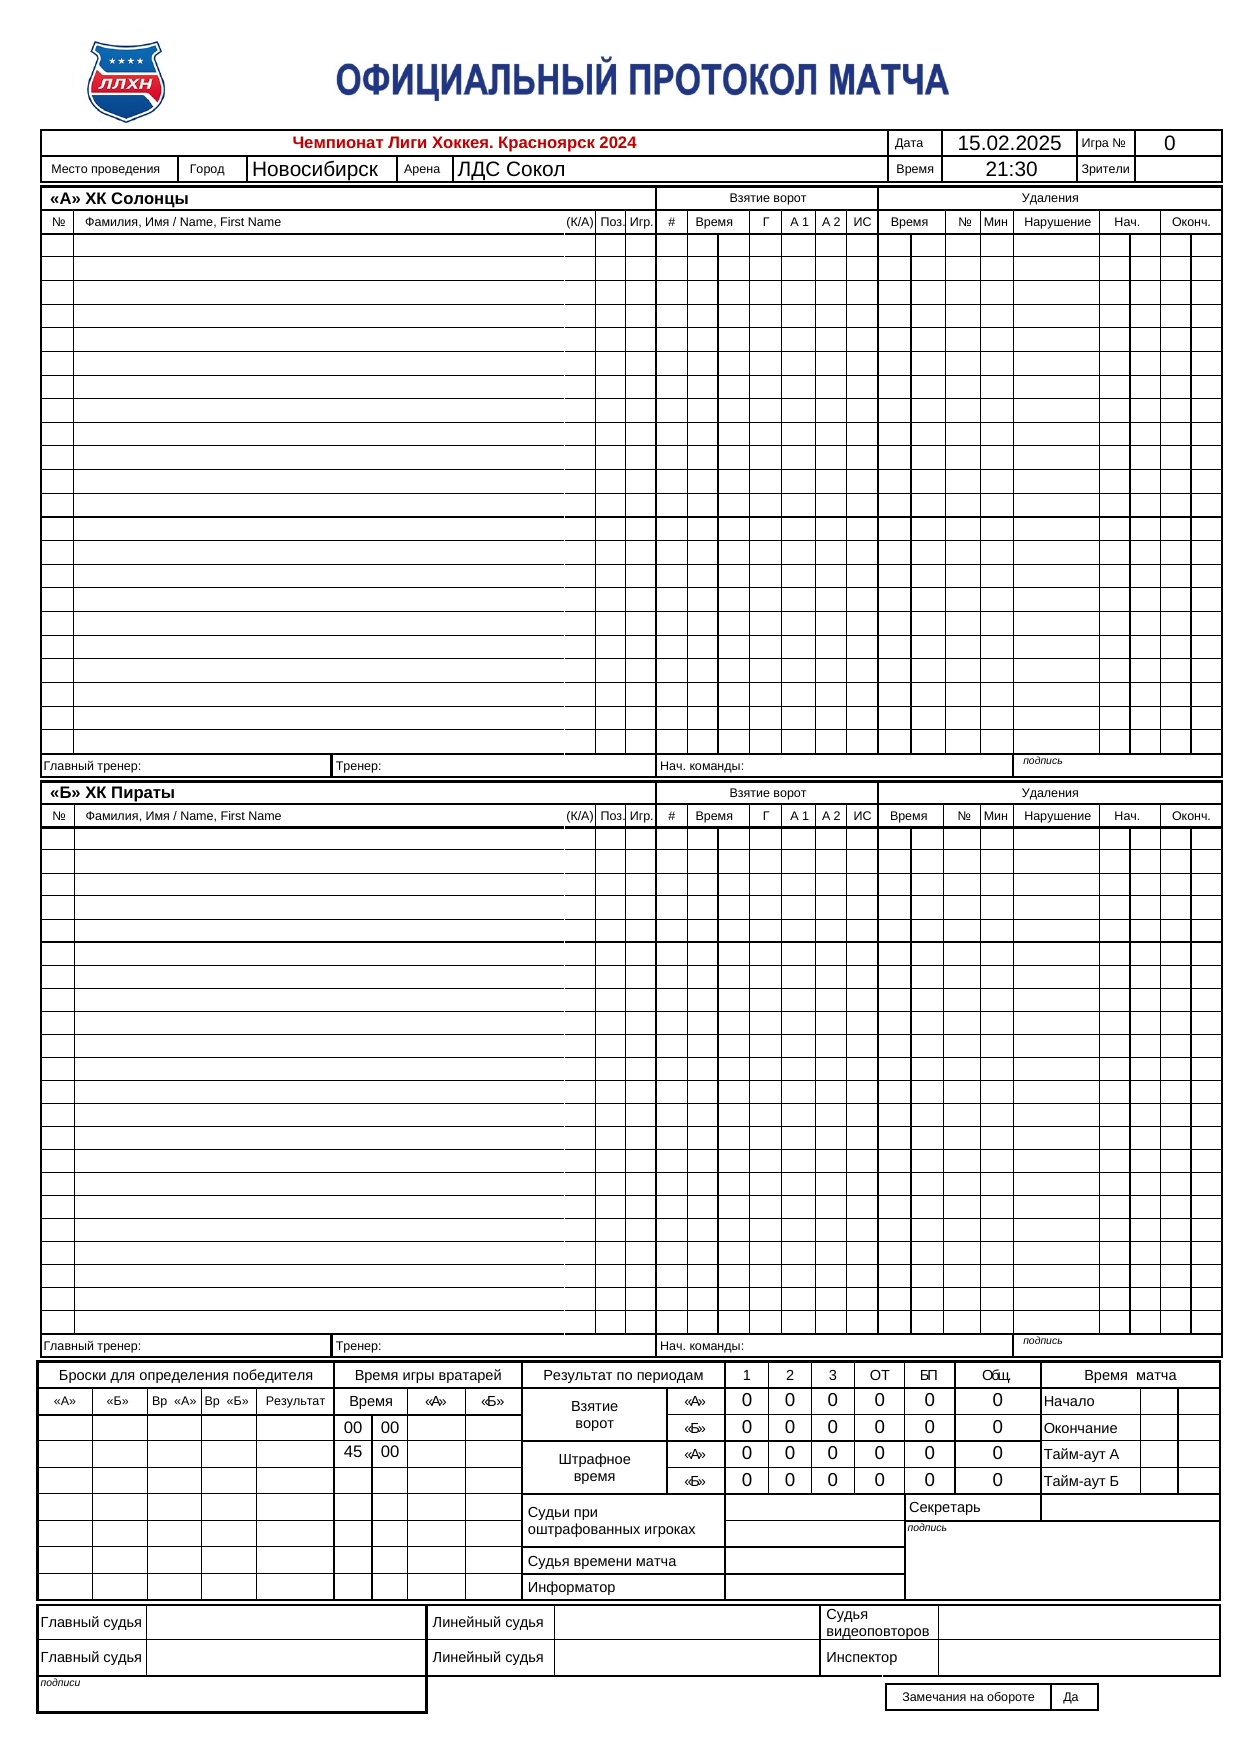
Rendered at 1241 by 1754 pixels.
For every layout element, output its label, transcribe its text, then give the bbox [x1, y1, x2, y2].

table_cell [981, 281, 1013, 303]
table_cell [1161, 1219, 1190, 1241]
table_cell [1161, 1127, 1190, 1149]
table_cell [42, 518, 73, 540]
table_cell [1014, 612, 1099, 634]
table_cell [847, 305, 877, 327]
table_cell [1161, 541, 1190, 564]
table_cell [946, 588, 980, 611]
table_cell [719, 1288, 749, 1310]
table_cell [1100, 850, 1129, 872]
table_cell [1192, 683, 1221, 706]
table_cell [1141, 1415, 1177, 1440]
table_cell [1131, 1150, 1160, 1172]
table_cell [1014, 235, 1099, 256]
table_cell [202, 1494, 256, 1520]
table_cell [657, 518, 687, 540]
table_cell [946, 730, 980, 753]
table_cell [42, 235, 73, 256]
table_cell [782, 1035, 815, 1057]
table_cell [981, 874, 1013, 895]
table_cell [879, 281, 910, 303]
table_cell [202, 1441, 256, 1467]
table_cell [1014, 328, 1099, 351]
table_cell [1131, 328, 1160, 351]
table_cell [981, 1150, 1013, 1172]
table_cell [1014, 1081, 1099, 1103]
table_cell [879, 235, 910, 256]
table_cell [74, 257, 564, 280]
table_cell [42, 896, 74, 918]
table_cell [1131, 281, 1160, 303]
table_cell [912, 1035, 943, 1057]
table_cell [750, 1058, 781, 1079]
table_cell [657, 565, 687, 587]
table_cell [816, 989, 846, 1011]
table_cell [1161, 1173, 1190, 1195]
table_cell [847, 518, 877, 540]
table_cell [42, 1311, 74, 1333]
table_cell [335, 1468, 371, 1493]
table_cell [879, 1035, 910, 1057]
table_cell [565, 446, 595, 469]
table_cell [1192, 281, 1221, 303]
table_cell [335, 1547, 371, 1573]
table_cell [782, 1311, 815, 1333]
table_cell [816, 920, 846, 941]
table_cell [719, 1081, 749, 1103]
table_cell [148, 1494, 201, 1520]
table_cell [626, 423, 655, 445]
table_cell [879, 943, 910, 964]
table_cell [1014, 518, 1099, 540]
table_cell [1100, 257, 1129, 280]
table_cell [1100, 1242, 1129, 1264]
table_cell [847, 1035, 877, 1057]
table_cell [74, 235, 564, 256]
table_cell [74, 281, 564, 303]
table_cell [912, 896, 943, 918]
table_cell [42, 1219, 74, 1241]
table_cell 0 [905, 1442, 954, 1467]
table_header 1 [726, 1363, 768, 1387]
table_cell [1100, 1311, 1129, 1333]
table_cell Время [335, 1389, 407, 1413]
table_cell [1131, 518, 1160, 540]
table_cell [1131, 659, 1160, 682]
table_cell [879, 636, 910, 658]
table_cell [1161, 305, 1190, 327]
table_cell [1014, 1288, 1099, 1310]
table_cell 0 [855, 1442, 904, 1467]
table_cell [1014, 943, 1099, 964]
table_cell [879, 659, 910, 682]
table_cell [1179, 1389, 1219, 1413]
table_cell [1131, 850, 1160, 872]
table_cell [912, 850, 943, 872]
table_cell [257, 1574, 333, 1599]
table_cell [946, 659, 980, 682]
table_cell Нарушение [1014, 805, 1099, 826]
table_cell [879, 352, 910, 374]
table_cell [1100, 612, 1129, 634]
table_cell [726, 1521, 904, 1546]
table_cell [981, 683, 1013, 706]
table_cell 21:30 [943, 157, 1076, 181]
table_header Замечания на обороте [887, 1685, 1050, 1709]
table_cell [1131, 376, 1160, 398]
table_cell [719, 1219, 749, 1241]
table_cell [750, 1288, 781, 1310]
table_cell [883, 1677, 1220, 1681]
table_cell [466, 1547, 521, 1573]
table_cell Мин [981, 211, 1013, 233]
table_cell [596, 1127, 625, 1149]
table_cell [912, 399, 945, 422]
table_cell ИС [847, 805, 877, 826]
table_cell [847, 1104, 877, 1126]
table_cell [1100, 565, 1129, 587]
table_cell [719, 470, 749, 493]
table_cell [42, 850, 74, 872]
table_cell [750, 659, 781, 682]
table_cell [1192, 328, 1221, 351]
table_cell [565, 1035, 595, 1057]
table_cell ЛДС Сокол [454, 157, 887, 181]
table_cell [202, 1416, 256, 1440]
table_cell [847, 829, 877, 849]
table_cell [981, 1173, 1013, 1195]
table_cell [946, 612, 980, 634]
table_cell Фамилия, Имя / Name, First Name [75, 805, 565, 826]
table_cell [596, 612, 625, 634]
table_cell [912, 1127, 943, 1149]
table_cell [981, 829, 1013, 849]
table_cell [1161, 352, 1190, 374]
table_cell [596, 588, 625, 611]
table_cell [1014, 1058, 1099, 1079]
table_cell [1131, 989, 1160, 1011]
table_cell [879, 1058, 910, 1079]
table_cell [879, 588, 910, 611]
table_cell [657, 659, 687, 682]
table_cell [1131, 1127, 1160, 1149]
table_cell [657, 376, 687, 398]
table_cell [944, 1127, 980, 1149]
table_cell [1131, 1035, 1160, 1057]
table_cell [750, 850, 781, 872]
table_cell [1161, 1104, 1190, 1126]
table_cell [565, 565, 595, 587]
table_cell [782, 235, 815, 256]
table_cell [596, 399, 625, 422]
table_cell [946, 328, 980, 351]
table_cell [688, 1196, 717, 1218]
table_cell [847, 1311, 877, 1333]
table_cell [750, 874, 781, 895]
table_cell [912, 989, 943, 1011]
table_cell [879, 305, 910, 327]
table_cell [39, 1547, 92, 1573]
table_cell [42, 494, 73, 516]
table_cell [816, 636, 846, 658]
table_cell [879, 1104, 910, 1126]
table_cell [1014, 541, 1099, 564]
table_cell [75, 1196, 564, 1218]
table_cell [42, 966, 74, 987]
table_cell [74, 588, 564, 611]
table_cell [596, 1311, 625, 1333]
table_cell [1161, 588, 1190, 611]
table_cell [565, 352, 595, 374]
table_cell Штрафное время [523, 1442, 666, 1493]
table_cell [750, 565, 781, 587]
table_cell 00 [373, 1416, 407, 1440]
table_cell [1131, 399, 1160, 422]
table_cell [565, 1173, 595, 1195]
table_cell [565, 399, 595, 422]
table_cell [565, 1150, 595, 1172]
table_cell [74, 494, 564, 516]
table_cell [719, 423, 749, 445]
table_cell [1100, 659, 1129, 682]
table_cell [42, 376, 73, 398]
table_cell [1161, 518, 1190, 540]
table_cell Нач. [1100, 211, 1160, 233]
table_cell [688, 1104, 717, 1126]
table_cell [750, 943, 781, 964]
table_cell [596, 1242, 625, 1264]
table_cell [816, 1035, 846, 1057]
table_cell [1192, 1288, 1221, 1310]
table_cell [626, 257, 655, 280]
table_cell [912, 920, 943, 941]
table_cell [1161, 1265, 1190, 1287]
table_cell [688, 683, 717, 706]
table_cell [981, 328, 1013, 351]
table_cell [816, 470, 846, 493]
table_cell [750, 612, 781, 634]
table_cell [912, 376, 945, 398]
table_cell [1161, 257, 1190, 280]
table_cell [816, 874, 846, 895]
table_cell 0 [956, 1389, 1040, 1413]
table_cell [1161, 1311, 1190, 1333]
table_cell [879, 1265, 910, 1287]
table_cell [912, 659, 945, 682]
table_cell Окончание [1042, 1415, 1140, 1440]
table_cell [565, 1012, 595, 1033]
table_cell [782, 874, 815, 895]
table_cell [565, 1058, 595, 1079]
table_cell [750, 328, 781, 351]
table_cell [944, 1242, 980, 1264]
table_cell [816, 518, 846, 540]
table_cell № [946, 211, 980, 233]
table_cell [596, 1219, 625, 1241]
table_cell [719, 920, 749, 941]
table_cell Главный судья [39, 1606, 146, 1639]
table_cell [816, 1242, 846, 1264]
table_cell [912, 470, 945, 493]
table_cell [750, 281, 781, 303]
table_cell [981, 920, 1013, 941]
table_cell [42, 659, 73, 682]
table_cell [42, 352, 73, 374]
table_cell [42, 920, 74, 941]
table_cell [847, 446, 877, 469]
table_cell [657, 1173, 687, 1195]
table_cell [42, 943, 74, 964]
table_cell [626, 874, 655, 895]
table_cell [879, 874, 910, 895]
table_cell [847, 850, 877, 872]
table_cell [596, 446, 625, 469]
table_cell [93, 1416, 147, 1440]
table_cell [596, 235, 625, 256]
table_cell [1192, 588, 1221, 611]
table_cell [596, 1012, 625, 1033]
table_cell [565, 989, 595, 1011]
table_cell [944, 1150, 980, 1172]
table_cell [981, 730, 1013, 753]
table_cell [75, 1012, 564, 1033]
table_cell [1100, 636, 1129, 658]
table_cell [1100, 352, 1129, 374]
table_cell [912, 1242, 943, 1264]
table_cell [912, 1012, 943, 1033]
table_cell [719, 874, 749, 895]
table_cell Вр «А» [148, 1389, 201, 1413]
table_cell [879, 541, 910, 564]
table_cell [565, 1242, 595, 1264]
table_cell [148, 1468, 201, 1493]
table_cell [42, 874, 74, 895]
table_cell [688, 423, 717, 445]
table_cell Зрители [1078, 157, 1134, 181]
table_cell [946, 470, 980, 493]
table_cell [981, 257, 1013, 280]
table_cell [946, 494, 980, 516]
table_cell [1161, 943, 1190, 964]
table_cell [688, 257, 717, 280]
table_cell [688, 1288, 717, 1310]
table_cell [596, 257, 625, 280]
table_cell [782, 1127, 815, 1149]
table_cell [565, 829, 595, 849]
table_cell [1161, 494, 1190, 516]
table_cell [1131, 1242, 1160, 1264]
table_cell [1100, 494, 1129, 516]
table_cell подпись [906, 1522, 1219, 1599]
table_cell [1192, 423, 1221, 445]
table_cell [782, 588, 815, 611]
table_cell [148, 1521, 201, 1546]
table_cell [657, 470, 687, 493]
table_cell [816, 376, 846, 398]
table_cell [596, 874, 625, 895]
table_cell [75, 1104, 564, 1126]
table_cell [847, 328, 877, 351]
table_cell [847, 707, 877, 729]
table_cell [688, 399, 717, 422]
table_cell [1161, 1058, 1190, 1079]
table_cell [1161, 1035, 1190, 1057]
table_cell [726, 1495, 904, 1520]
table_cell [688, 659, 717, 682]
table_cell [466, 1521, 521, 1546]
table_cell [912, 1311, 943, 1333]
table_cell [596, 1196, 625, 1218]
table_cell [1100, 683, 1129, 706]
table_cell [719, 1311, 749, 1333]
table_cell [1100, 1265, 1129, 1287]
table_cell Тайм-аут А [1042, 1441, 1140, 1467]
table_cell [657, 1196, 687, 1218]
table_cell [750, 588, 781, 611]
table_cell Судья видеоповторов [821, 1606, 938, 1639]
table_cell [981, 518, 1013, 540]
table_cell [42, 1012, 74, 1033]
table_cell [688, 943, 717, 964]
table_cell [657, 588, 687, 611]
table_cell [42, 829, 74, 849]
table_cell [879, 565, 910, 587]
table_cell [42, 1288, 74, 1310]
table_cell [981, 1035, 1013, 1057]
table_header БП [905, 1363, 954, 1387]
table_cell [596, 1288, 625, 1310]
table_cell [879, 989, 910, 1011]
table_cell [565, 850, 595, 872]
table_cell [816, 1265, 846, 1287]
table_cell [74, 730, 564, 753]
table_cell [1014, 1035, 1099, 1057]
table_cell [1100, 470, 1129, 493]
table_cell [750, 966, 781, 987]
table_cell [1192, 874, 1221, 895]
table_cell Поз. [596, 211, 625, 233]
table_cell [42, 1173, 74, 1195]
table_cell 0 [956, 1468, 1040, 1493]
table_cell 0 [855, 1468, 904, 1493]
table_cell [1192, 966, 1221, 987]
table_cell [847, 1219, 877, 1241]
table_cell [847, 1196, 877, 1218]
table_cell [946, 305, 980, 327]
table_cell [626, 305, 655, 327]
table_cell [74, 446, 564, 469]
table_cell [946, 518, 980, 540]
table_cell [75, 1127, 564, 1149]
table_cell [657, 1150, 687, 1172]
table_cell [1161, 612, 1190, 634]
table_cell [912, 1265, 943, 1287]
table_cell Новосибирск [248, 157, 396, 181]
table_cell 0 [812, 1389, 854, 1413]
table_cell [912, 494, 945, 516]
table_cell [657, 1058, 687, 1079]
table_cell [944, 1265, 980, 1287]
table_cell [565, 1311, 595, 1333]
table_cell [750, 423, 781, 445]
table_cell [688, 328, 717, 351]
table_cell [688, 352, 717, 374]
table_cell [1192, 920, 1221, 941]
table_cell [981, 659, 1013, 682]
table_cell [1192, 943, 1221, 964]
table_cell [944, 850, 980, 872]
table_cell [202, 1521, 256, 1546]
table_cell [1131, 305, 1160, 327]
table_cell 0 [956, 1415, 1040, 1440]
table_cell [565, 470, 595, 493]
table_cell [981, 399, 1013, 422]
table_cell [688, 470, 717, 493]
table_cell [782, 1012, 815, 1033]
table_cell [1100, 989, 1129, 1011]
table_cell [939, 1640, 1219, 1675]
table_cell [1161, 399, 1190, 422]
table_cell [879, 446, 910, 469]
table_cell [626, 1150, 655, 1172]
table_cell [565, 1219, 595, 1241]
table_cell [719, 1265, 749, 1287]
table_cell [1161, 423, 1190, 445]
table_cell [1014, 423, 1099, 445]
table_cell [42, 1196, 74, 1218]
table_cell [93, 1521, 147, 1546]
table_cell [565, 730, 595, 753]
table_cell [1014, 989, 1099, 1011]
table_cell [816, 1012, 846, 1033]
table_cell [981, 446, 1013, 469]
table_cell [74, 423, 564, 445]
table_cell [1131, 1288, 1160, 1310]
table_cell [750, 352, 781, 374]
table_cell [946, 565, 980, 587]
table_cell [1161, 565, 1190, 587]
table_cell [1100, 1150, 1129, 1172]
table_cell [596, 730, 625, 753]
table_cell [847, 1242, 877, 1264]
table_cell [750, 257, 781, 280]
table_cell [657, 683, 687, 706]
table_cell [1192, 565, 1221, 587]
table_cell [596, 281, 625, 303]
table_cell [981, 305, 1013, 327]
table_cell [1100, 518, 1129, 540]
table_cell [1100, 1012, 1129, 1033]
table_cell [596, 1150, 625, 1172]
table_cell [75, 943, 564, 964]
table_cell [816, 850, 846, 872]
table_cell [816, 565, 846, 587]
table_cell [565, 1265, 595, 1287]
table_cell [719, 966, 749, 987]
table_cell 00 [373, 1441, 407, 1467]
table_header Результат по периодам [523, 1363, 724, 1387]
table_cell 0 [726, 1415, 768, 1440]
table_cell [719, 1150, 749, 1172]
table_cell ИС [847, 211, 877, 233]
table_cell [657, 494, 687, 516]
table_cell [565, 707, 595, 729]
table_cell [879, 1012, 910, 1033]
table_cell [946, 446, 980, 469]
table_cell [74, 565, 564, 587]
table_cell [688, 730, 717, 753]
table_cell [93, 1494, 147, 1520]
table_cell (К/А) [565, 805, 595, 826]
table_cell [688, 588, 717, 611]
table_cell [847, 612, 877, 634]
table_cell [912, 328, 945, 351]
table_cell [626, 399, 655, 422]
table_cell [335, 1574, 371, 1599]
table_cell [981, 850, 1013, 872]
table_cell [42, 1127, 74, 1149]
table_cell [1131, 1196, 1160, 1218]
table_cell [1014, 352, 1099, 374]
table_cell [1014, 281, 1099, 303]
table_cell [565, 920, 595, 941]
table_cell [657, 896, 687, 918]
table_cell Линейный судья [428, 1606, 554, 1639]
table_cell [1131, 707, 1160, 729]
table_cell [879, 730, 910, 753]
table_cell [816, 423, 846, 445]
table_cell Судья времени матча [523, 1548, 724, 1573]
table_cell [657, 328, 687, 351]
table_cell [688, 518, 717, 540]
table_cell [750, 683, 781, 706]
table_cell [688, 1012, 717, 1033]
table_cell [596, 707, 625, 729]
table_cell [74, 541, 564, 564]
table_cell [1131, 920, 1160, 941]
table_cell [946, 257, 980, 280]
table_cell [1014, 896, 1099, 918]
table_cell Нач. команды: [657, 755, 1012, 776]
table_header 3 [812, 1363, 854, 1387]
table_cell [1161, 281, 1190, 303]
table_cell [688, 612, 717, 634]
table_cell [42, 1150, 74, 1172]
table_cell [750, 1311, 781, 1333]
table_cell [782, 829, 815, 849]
table_cell «А» [668, 1389, 724, 1413]
table_cell [657, 874, 687, 895]
table_cell [879, 494, 910, 516]
table_cell Результат [257, 1389, 333, 1413]
table_cell [944, 1058, 980, 1079]
table_cell [981, 470, 1013, 493]
table_cell [596, 328, 625, 351]
table_cell [1100, 730, 1129, 753]
table_cell [93, 1547, 147, 1573]
table_cell [1161, 235, 1190, 256]
table_cell [688, 1173, 717, 1195]
table_cell [1100, 235, 1129, 256]
table_cell [719, 541, 749, 564]
table_cell [596, 376, 625, 398]
table_cell [719, 588, 749, 611]
table_cell [879, 423, 910, 445]
table_cell «Б» [668, 1468, 724, 1493]
table_cell [74, 470, 564, 493]
table_cell [42, 683, 73, 706]
table_cell [1192, 1012, 1221, 1033]
table_cell [1099, 1682, 1220, 1711]
table_cell [555, 1640, 819, 1675]
table_cell [1179, 1415, 1219, 1440]
table_cell [42, 541, 73, 564]
table_cell Инспектор [821, 1640, 938, 1675]
table_cell [912, 1058, 943, 1079]
table_cell [750, 730, 781, 753]
table_cell [596, 1104, 625, 1126]
table_cell [816, 612, 846, 634]
table_cell [816, 1081, 846, 1103]
table_cell [750, 1173, 781, 1195]
table_cell [981, 1219, 1013, 1241]
table_cell [42, 636, 73, 658]
table_cell [626, 636, 655, 658]
table_cell [555, 1606, 819, 1639]
table_cell [1014, 1311, 1099, 1333]
table_cell [1161, 874, 1190, 895]
table_cell [1014, 1173, 1099, 1195]
table_cell [847, 636, 877, 658]
table_cell [981, 636, 1013, 658]
table_cell [912, 1104, 943, 1126]
table_cell [373, 1521, 407, 1546]
table_cell [408, 1494, 465, 1520]
table_cell [1131, 541, 1160, 564]
table_cell [657, 730, 687, 753]
table_cell Фамилия, Имя / Name, First Name [74, 211, 565, 233]
table_cell [816, 1104, 846, 1126]
table_cell [1131, 612, 1160, 634]
table_cell [1161, 920, 1190, 941]
table_cell [657, 1127, 687, 1149]
table_cell [912, 874, 943, 895]
table_cell [1131, 565, 1160, 587]
table_cell Игр. [626, 211, 655, 233]
table_cell [688, 1035, 717, 1057]
table_cell [816, 1196, 846, 1218]
table_cell [879, 612, 910, 634]
table_cell [565, 659, 595, 682]
table_cell [719, 989, 749, 1011]
table_cell 0 [905, 1415, 954, 1440]
table_cell [657, 281, 687, 303]
table_cell [42, 612, 73, 634]
table_cell [42, 565, 73, 587]
table_cell [750, 707, 781, 729]
table_cell «А» [408, 1389, 465, 1413]
table_cell «Б » [466, 1389, 521, 1413]
table_cell [719, 943, 749, 964]
table_cell [1192, 1242, 1221, 1264]
table_cell [466, 1574, 521, 1599]
table_cell [257, 1416, 333, 1440]
table_cell [147, 1606, 425, 1639]
table_cell [74, 305, 564, 327]
table_cell [847, 874, 877, 895]
table_cell [816, 235, 846, 256]
table_cell [657, 305, 687, 327]
table_cell [202, 1574, 256, 1599]
table_cell [847, 235, 877, 256]
table_cell [74, 399, 564, 422]
table_cell [1131, 896, 1160, 918]
table_cell [688, 989, 717, 1011]
table_cell [657, 257, 687, 280]
table_cell [1161, 707, 1190, 729]
table_cell [626, 1196, 655, 1218]
table_cell [981, 1196, 1013, 1218]
table_cell [626, 518, 655, 540]
table_cell [626, 1219, 655, 1241]
table_cell [596, 636, 625, 658]
table_cell [816, 494, 846, 516]
table_cell [626, 1288, 655, 1310]
table_cell [1161, 1196, 1190, 1218]
table_cell [816, 446, 846, 469]
table_cell [946, 281, 980, 303]
table_cell [719, 1058, 749, 1079]
table_cell [1014, 1242, 1099, 1264]
table_cell [782, 896, 815, 918]
table_header Броски для определения победителя [39, 1363, 333, 1387]
table_cell [816, 1288, 846, 1310]
table_cell [1100, 541, 1129, 564]
table_cell [912, 636, 945, 658]
table_cell [847, 1012, 877, 1033]
table_cell подписи [39, 1677, 425, 1711]
table_cell [1192, 1173, 1221, 1195]
table_cell [626, 707, 655, 729]
table_cell [912, 541, 945, 564]
table_cell [912, 352, 945, 374]
table_cell [750, 636, 781, 658]
table_cell [1192, 1035, 1221, 1057]
table_cell [847, 257, 877, 280]
table_cell [657, 1081, 687, 1103]
table_cell [782, 257, 815, 280]
table_cell [879, 1311, 910, 1333]
table_cell 0 [769, 1415, 811, 1440]
table_cell [688, 1242, 717, 1264]
table_cell [75, 920, 564, 941]
table_cell [782, 636, 815, 658]
table_cell [42, 588, 73, 611]
table_cell [626, 588, 655, 611]
table_cell [39, 1494, 92, 1520]
table_cell [750, 494, 781, 516]
table_cell [39, 1441, 92, 1467]
table_cell [202, 1547, 256, 1573]
table_cell [782, 850, 815, 872]
table_cell [912, 1196, 943, 1218]
table_cell [750, 1104, 781, 1126]
table_cell [912, 305, 945, 327]
table_cell [1161, 1242, 1190, 1264]
table_cell [657, 1311, 687, 1333]
table_cell [719, 376, 749, 398]
table_cell [42, 1242, 74, 1264]
table_cell [75, 1265, 564, 1287]
table_cell [1192, 1104, 1221, 1126]
table_cell [1131, 235, 1160, 256]
table_cell [1161, 376, 1190, 398]
table_cell [912, 1288, 943, 1310]
table_cell Город [179, 157, 246, 181]
table_cell [408, 1441, 465, 1467]
table_cell [782, 446, 815, 469]
table_cell [847, 352, 877, 374]
table_cell [879, 707, 910, 729]
table_cell [1131, 1081, 1160, 1103]
table_cell 0 [905, 1389, 954, 1413]
table_cell Тайм-аут Б [1042, 1468, 1140, 1493]
table_cell [981, 352, 1013, 374]
table_cell Тренер: [333, 1335, 655, 1356]
table_cell Главный тренер: [42, 755, 330, 776]
table_cell [657, 352, 687, 374]
table_cell [782, 423, 815, 445]
table_cell [147, 1640, 425, 1675]
table_cell [719, 612, 749, 634]
table_cell [782, 1081, 815, 1103]
table_cell [946, 376, 980, 398]
table_cell Информатор [523, 1575, 724, 1599]
table_header Игра № [1078, 131, 1134, 155]
table_cell [1100, 1104, 1129, 1126]
table_cell [1192, 1196, 1221, 1218]
table_header 15.02.2025 [943, 131, 1076, 155]
table_cell [750, 1242, 781, 1264]
table_cell [1014, 1265, 1099, 1287]
table_header Взятие ворот [657, 783, 877, 803]
table_cell [879, 966, 910, 987]
table_cell [657, 1012, 687, 1033]
table_cell [1161, 896, 1190, 918]
table_cell [626, 376, 655, 398]
table_cell [981, 1081, 1013, 1103]
table_cell Нач. команды: [657, 1335, 1012, 1356]
table_cell [688, 850, 717, 872]
table_cell [912, 730, 945, 753]
table_cell [626, 989, 655, 1011]
table_cell [75, 1058, 564, 1079]
table_cell [1131, 1219, 1160, 1241]
table_cell [944, 943, 980, 964]
table_cell [782, 659, 815, 682]
table_cell [74, 612, 564, 634]
table_cell [657, 636, 687, 658]
table_cell [626, 328, 655, 351]
table_cell [565, 257, 595, 280]
table_cell [944, 1219, 980, 1241]
table_cell [688, 966, 717, 987]
table_cell [688, 1058, 717, 1079]
table_cell [75, 1242, 564, 1264]
table_cell Время [889, 157, 941, 181]
table_cell [688, 565, 717, 587]
table_cell [1192, 494, 1221, 516]
table_cell [944, 989, 980, 1011]
table_cell [1100, 281, 1129, 303]
table_cell [626, 352, 655, 374]
table_cell [726, 1575, 904, 1599]
table_cell [688, 1127, 717, 1149]
table_cell [408, 1416, 465, 1440]
table_cell [847, 1265, 877, 1287]
table_cell [750, 399, 781, 422]
table_cell # [657, 805, 687, 826]
table_cell [719, 707, 749, 729]
table_cell [782, 470, 815, 493]
table_cell 0 [905, 1468, 954, 1493]
table_cell [981, 1012, 1013, 1033]
table_cell [1131, 1311, 1160, 1333]
table_cell А 2 [816, 805, 846, 826]
table_cell [782, 612, 815, 634]
table_cell [782, 565, 815, 587]
table_cell [657, 446, 687, 469]
table_cell [944, 1288, 980, 1310]
table_cell Секретарь [906, 1495, 1040, 1520]
table_cell [981, 588, 1013, 611]
table_cell Поз. [596, 805, 625, 826]
table_cell [596, 1081, 625, 1103]
table_cell [1100, 399, 1129, 422]
table_cell [42, 1265, 74, 1287]
table_header Удаления [879, 783, 1221, 803]
table_cell [782, 730, 815, 753]
table_cell [75, 1219, 564, 1241]
table_cell [750, 305, 781, 327]
table_cell [1100, 920, 1129, 941]
table_cell [981, 612, 1013, 634]
table_cell [1131, 636, 1160, 658]
table_cell [1100, 1173, 1129, 1195]
table_cell [847, 1058, 877, 1079]
table_cell [565, 1196, 595, 1218]
table_cell [1100, 423, 1129, 445]
table_cell [1192, 376, 1221, 398]
table_cell [1161, 989, 1190, 1011]
table_cell [75, 896, 564, 918]
table_cell [782, 376, 815, 398]
table_cell [148, 1547, 201, 1573]
table_cell [596, 470, 625, 493]
table_cell [1192, 1150, 1221, 1172]
table_cell [879, 1288, 910, 1310]
table_cell [626, 943, 655, 964]
table_cell [75, 1311, 564, 1333]
table_cell [782, 281, 815, 303]
table_cell [719, 352, 749, 374]
table_cell [148, 1574, 201, 1599]
table_cell 0 [769, 1468, 811, 1493]
table_cell [626, 1104, 655, 1126]
table_cell [688, 1265, 717, 1287]
table_cell [1192, 1265, 1221, 1287]
table_cell [466, 1441, 521, 1467]
table_cell [373, 1468, 407, 1493]
table_cell Линейный судья [428, 1640, 554, 1675]
table_cell [42, 257, 73, 280]
table_cell [75, 1173, 564, 1195]
table_cell [42, 281, 73, 303]
table_cell [944, 1012, 980, 1033]
table_cell [719, 494, 749, 516]
table_cell [816, 281, 846, 303]
table_cell [1014, 730, 1099, 753]
table_cell [688, 235, 717, 256]
table_cell [944, 874, 980, 895]
table_cell [981, 1127, 1013, 1149]
table_cell [879, 1127, 910, 1149]
table_cell Тренер: [333, 755, 655, 776]
table_cell [596, 518, 625, 540]
table_cell [750, 376, 781, 398]
table_cell [1100, 305, 1129, 327]
table_cell [944, 1035, 980, 1057]
table_cell [981, 966, 1013, 987]
table_cell [596, 896, 625, 918]
table_cell [981, 1104, 1013, 1126]
table_cell [626, 1242, 655, 1264]
table_cell [912, 518, 945, 540]
table_cell [93, 1574, 147, 1599]
table_cell [1192, 352, 1221, 374]
table_cell [565, 376, 595, 398]
table_cell [1192, 636, 1221, 658]
table_cell [1100, 1058, 1129, 1079]
table_cell [847, 730, 877, 753]
table_cell [816, 305, 846, 327]
table_cell Начало [1042, 1389, 1140, 1413]
table_cell [1161, 1150, 1190, 1172]
table_cell [816, 1127, 846, 1149]
table_cell [626, 896, 655, 918]
table_cell [596, 829, 625, 849]
table_cell [782, 1150, 815, 1172]
table_cell [816, 683, 846, 706]
table_cell [847, 659, 877, 682]
table_cell [816, 1058, 846, 1079]
table_cell [42, 399, 73, 422]
table_cell [981, 943, 1013, 964]
table_cell [946, 423, 980, 445]
table_cell [1192, 305, 1221, 327]
table_cell [596, 565, 625, 587]
table_cell [657, 235, 687, 256]
table_cell [657, 1288, 687, 1310]
table_cell [1131, 1104, 1160, 1126]
table_cell [74, 352, 564, 374]
table_cell # [657, 211, 687, 233]
table_cell [657, 612, 687, 634]
table_cell [626, 1035, 655, 1057]
table_cell [816, 399, 846, 422]
table_cell [847, 588, 877, 611]
table_cell [981, 235, 1013, 256]
table_cell [428, 1677, 882, 1711]
table_cell [93, 1468, 147, 1493]
table_cell [688, 494, 717, 516]
table_cell [1161, 636, 1190, 658]
table_cell [74, 659, 564, 682]
table_cell [626, 494, 655, 516]
table_cell [565, 636, 595, 658]
table_cell [42, 1104, 74, 1126]
table_cell [719, 1127, 749, 1149]
table_cell [565, 943, 595, 964]
table_cell [1192, 1219, 1221, 1241]
table_header Чемпионат Лиги Хоккея. Красноярск 2024 [42, 131, 887, 155]
table_header Взятие ворот [657, 188, 877, 209]
table_cell [944, 966, 980, 987]
table_cell [202, 1468, 256, 1493]
table_cell [75, 966, 564, 987]
table_cell [657, 541, 687, 564]
table_cell [688, 281, 717, 303]
table_cell [596, 1058, 625, 1079]
table_cell [657, 920, 687, 941]
table_cell [626, 966, 655, 987]
table_cell [75, 1150, 564, 1172]
table_cell [74, 376, 564, 398]
table_cell А 1 [782, 805, 815, 826]
table_cell [42, 470, 73, 493]
table_cell [879, 1196, 910, 1218]
table_cell [879, 399, 910, 422]
table_cell [373, 1494, 407, 1520]
table_cell [565, 235, 595, 256]
table_cell 0 [726, 1389, 768, 1413]
table_cell Главный тренер: [42, 1335, 330, 1356]
table_cell [879, 850, 910, 872]
table_cell [912, 683, 945, 706]
table_cell [565, 1288, 595, 1310]
table_cell [42, 423, 73, 445]
table_cell 0 [855, 1389, 904, 1413]
table_cell [596, 1035, 625, 1057]
table_cell [879, 1219, 910, 1241]
table_cell подпись [1014, 1335, 1221, 1356]
table_cell [688, 446, 717, 469]
table_cell № [42, 805, 74, 826]
table_cell [944, 920, 980, 941]
table_cell [847, 399, 877, 422]
table_cell [1131, 588, 1160, 611]
table_cell [912, 943, 943, 964]
table_cell [75, 1081, 564, 1103]
table_cell [946, 636, 980, 658]
table_cell [912, 565, 945, 587]
table_cell [42, 328, 73, 351]
table_cell [1131, 1173, 1160, 1195]
table_cell [750, 1081, 781, 1103]
table_cell Время [879, 211, 945, 233]
table_cell [782, 1265, 815, 1287]
table_cell Судьи при оштрафованных игроках [523, 1495, 724, 1546]
table_cell [750, 1219, 781, 1241]
table_cell [373, 1574, 407, 1599]
table_cell [1100, 1127, 1129, 1149]
table_cell [782, 1104, 815, 1126]
table_cell [750, 235, 781, 256]
table_cell № [944, 805, 980, 826]
table_cell [912, 281, 945, 303]
table_cell [42, 1081, 74, 1103]
table_cell [39, 1468, 92, 1493]
table_cell [1100, 966, 1129, 987]
table_cell [657, 1242, 687, 1264]
table_cell [74, 683, 564, 706]
table_cell [750, 446, 781, 469]
table_cell [1014, 966, 1099, 987]
table_cell [688, 1311, 717, 1333]
table_cell [719, 235, 749, 256]
table_cell [1014, 376, 1099, 398]
table_cell [1100, 1081, 1129, 1103]
table_cell [626, 1173, 655, 1195]
table_cell [596, 1173, 625, 1195]
table_cell [879, 518, 910, 540]
table_cell [981, 376, 1013, 398]
table_cell [565, 1104, 595, 1126]
table_cell [1014, 1196, 1099, 1218]
table_cell [879, 896, 910, 918]
table_cell [946, 235, 980, 256]
table_cell Мин [981, 805, 1013, 826]
table_cell [719, 1173, 749, 1195]
table_cell А 1 [782, 211, 815, 233]
table_cell [1161, 328, 1190, 351]
table_cell [626, 1058, 655, 1079]
table_header Да [1052, 1685, 1097, 1709]
table_cell подпись [1014, 755, 1221, 776]
table_cell [816, 328, 846, 351]
table_header Время матча [1042, 1363, 1219, 1387]
table_cell Оконч. [1161, 805, 1221, 826]
table_cell [782, 352, 815, 374]
table_cell [408, 1468, 465, 1493]
table_cell [565, 328, 595, 351]
table_cell [946, 541, 980, 564]
table_cell 0 [812, 1442, 854, 1467]
table_cell Время [879, 805, 943, 826]
table_cell [1131, 257, 1160, 280]
table_cell Взятие ворот [523, 1389, 666, 1440]
table_cell [719, 730, 749, 753]
table_cell [1192, 896, 1221, 918]
table_cell [657, 707, 687, 729]
table_cell [1014, 850, 1099, 872]
table_cell [1014, 636, 1099, 658]
table_cell [1131, 730, 1160, 753]
table_cell [74, 518, 564, 540]
table_cell [42, 707, 73, 729]
table_cell 0 [956, 1442, 1040, 1467]
table_cell [847, 943, 877, 964]
table_cell [1141, 1389, 1177, 1413]
table_cell [879, 1173, 910, 1195]
table_cell [816, 659, 846, 682]
table_cell [946, 707, 980, 729]
table_cell [782, 1219, 815, 1241]
table_cell [688, 874, 717, 895]
table_cell [912, 257, 945, 280]
table_cell [750, 920, 781, 941]
table_cell [1192, 850, 1221, 872]
table_header ОТ [855, 1363, 904, 1387]
table_cell [596, 423, 625, 445]
table_cell [1192, 659, 1221, 682]
table_cell [1014, 1150, 1099, 1172]
table_cell [1100, 588, 1129, 611]
table_cell [1131, 874, 1160, 895]
table_cell [981, 1242, 1013, 1264]
table_cell [1192, 235, 1221, 256]
table_cell [1131, 446, 1160, 469]
table_cell [847, 896, 877, 918]
table_cell [75, 1288, 564, 1310]
table_cell [1100, 874, 1129, 895]
table_cell Г [750, 211, 781, 233]
table_cell [1014, 446, 1099, 469]
table_cell [688, 896, 717, 918]
table_cell [1131, 1265, 1160, 1287]
table_cell [74, 636, 564, 658]
table_cell [1014, 659, 1099, 682]
table_cell [688, 1150, 717, 1172]
table_cell [879, 683, 910, 706]
table_cell [847, 376, 877, 398]
table_cell [879, 829, 910, 849]
table_cell [1014, 257, 1099, 280]
table_cell [981, 989, 1013, 1011]
table_cell [257, 1441, 333, 1467]
table_cell [1014, 829, 1099, 849]
table_cell «А» [39, 1389, 92, 1413]
table_cell [782, 1242, 815, 1264]
table_cell [981, 423, 1013, 445]
table_cell [1179, 1468, 1219, 1493]
table_cell [565, 305, 595, 327]
table_cell [816, 707, 846, 729]
table_cell [847, 423, 877, 445]
table_cell [816, 1173, 846, 1195]
table_cell [626, 446, 655, 469]
table_cell [879, 470, 910, 493]
table_cell [816, 257, 846, 280]
table_cell [657, 943, 687, 964]
table_cell [688, 829, 717, 849]
table_cell [944, 896, 980, 918]
table_cell [1161, 1081, 1190, 1103]
table_cell Оконч. [1161, 211, 1221, 233]
table_cell [816, 1311, 846, 1333]
table_cell [719, 1012, 749, 1033]
table_cell [879, 920, 910, 941]
table_cell [74, 328, 564, 351]
table_cell [944, 1081, 980, 1103]
table_cell [657, 850, 687, 872]
table_cell [816, 829, 846, 849]
table_cell [912, 707, 945, 729]
table_cell [596, 494, 625, 516]
table_cell [565, 1127, 595, 1149]
table_cell [816, 352, 846, 374]
table_cell [912, 1173, 943, 1195]
table_cell [847, 1081, 877, 1103]
table_cell [75, 1035, 564, 1057]
table_cell [782, 494, 815, 516]
table_cell [944, 1173, 980, 1195]
table_cell [1014, 1104, 1099, 1126]
table_cell [782, 399, 815, 422]
table_cell [1161, 1288, 1190, 1310]
table_cell [1100, 1196, 1129, 1218]
table_cell [596, 541, 625, 564]
table_cell [816, 1150, 846, 1172]
table_cell [1131, 829, 1160, 849]
table_cell [39, 1521, 92, 1546]
table_cell [1014, 470, 1099, 493]
table_cell [1131, 352, 1160, 374]
table_cell [688, 920, 717, 941]
table_cell Время [688, 211, 749, 233]
table_cell [719, 281, 749, 303]
table_cell [596, 683, 625, 706]
table_cell [847, 989, 877, 1011]
table_cell [1014, 305, 1099, 327]
table_header Время игры вратарей [335, 1363, 521, 1387]
table_cell 45 [335, 1441, 371, 1467]
table_cell [847, 494, 877, 516]
table_cell [1100, 1219, 1129, 1241]
table_cell [939, 1606, 1219, 1639]
table_cell [1014, 707, 1099, 729]
table_cell [42, 1058, 74, 1079]
table_cell 00 [335, 1416, 371, 1440]
table_header «Б» ХК Пираты [42, 783, 655, 803]
table_cell [1161, 659, 1190, 682]
table_cell [1131, 1058, 1160, 1079]
table_cell 0 [726, 1442, 768, 1467]
table_cell [1100, 376, 1129, 398]
table_cell [1161, 470, 1190, 493]
table_cell [719, 565, 749, 587]
table_cell [782, 683, 815, 706]
table_cell [1161, 829, 1190, 849]
table_cell [1161, 966, 1190, 987]
table_cell [1161, 1012, 1190, 1033]
table_cell [719, 829, 749, 849]
table_cell [657, 829, 687, 849]
table_cell [847, 966, 877, 987]
table_cell [335, 1494, 371, 1520]
table_cell [782, 966, 815, 987]
table_cell [750, 1196, 781, 1218]
table_cell [816, 896, 846, 918]
table_cell [816, 1219, 846, 1241]
table_cell [1014, 588, 1099, 611]
table_cell [1192, 518, 1221, 540]
table_cell [1100, 943, 1129, 964]
table_cell 0 [769, 1389, 811, 1413]
table_cell [981, 494, 1013, 516]
table_cell [1014, 1012, 1099, 1033]
table_cell [626, 1012, 655, 1033]
table_cell [257, 1547, 333, 1573]
table_cell [688, 541, 717, 564]
table_cell [373, 1547, 407, 1573]
table_cell [626, 829, 655, 849]
table_cell [596, 989, 625, 1011]
table_cell [75, 989, 564, 1011]
table_cell [626, 281, 655, 303]
table_cell [1131, 966, 1160, 987]
table_cell [148, 1416, 201, 1440]
table_cell [847, 1288, 877, 1310]
table_header Общ. [956, 1363, 1040, 1387]
table_cell [879, 257, 910, 280]
table_cell [42, 305, 73, 327]
table_cell (К/А) [565, 211, 595, 233]
table_cell [42, 730, 73, 753]
table_cell [782, 1288, 815, 1310]
table_cell [1192, 399, 1221, 422]
table_cell [596, 943, 625, 964]
table_cell Нач. [1100, 805, 1160, 826]
table_cell [1014, 1219, 1099, 1241]
table_cell [1014, 1127, 1099, 1149]
table_cell [912, 423, 945, 445]
table_cell [1161, 730, 1190, 753]
table_cell [42, 989, 74, 1011]
table_cell Г [750, 805, 781, 826]
table_cell [816, 730, 846, 753]
table_cell [1131, 423, 1160, 445]
table_cell [75, 874, 564, 895]
table_cell [1100, 829, 1129, 849]
table_cell [912, 1150, 943, 1172]
table_cell [879, 328, 910, 351]
table_cell «А» [668, 1442, 724, 1467]
table_cell [879, 1150, 910, 1172]
table_cell [565, 494, 595, 516]
table_cell [1131, 943, 1160, 964]
table_cell [688, 707, 717, 729]
table_cell [944, 1104, 980, 1126]
table_cell [782, 305, 815, 327]
table_cell [782, 1196, 815, 1218]
table_cell 0 [812, 1468, 854, 1493]
table_cell [626, 1127, 655, 1149]
table_cell [981, 707, 1013, 729]
table_cell [565, 612, 595, 634]
table_cell [626, 850, 655, 872]
table_cell [1192, 257, 1221, 280]
table_cell Вр «Б» [202, 1389, 256, 1413]
table_cell [626, 730, 655, 753]
table_cell [1100, 1035, 1129, 1057]
table_cell [1014, 565, 1099, 587]
table_cell Время [688, 805, 749, 826]
table_cell А 2 [816, 211, 846, 233]
table_cell [719, 636, 749, 658]
table_cell [912, 1081, 943, 1103]
table_cell [782, 1173, 815, 1195]
table_cell [688, 636, 717, 658]
table_cell [408, 1547, 465, 1573]
table_cell [981, 1288, 1013, 1310]
table_cell [750, 1127, 781, 1149]
table_cell [847, 1127, 877, 1149]
table_cell [657, 1265, 687, 1287]
table_cell [944, 1196, 980, 1218]
table_header Удаления [879, 188, 1221, 209]
table_cell [596, 920, 625, 941]
table_cell [782, 989, 815, 1011]
table_cell [657, 1035, 687, 1057]
table_cell [1161, 850, 1190, 872]
table_cell [1014, 494, 1099, 516]
table_cell [847, 920, 877, 941]
table_cell [1100, 328, 1129, 351]
table_cell [626, 1081, 655, 1103]
table_cell [657, 1104, 687, 1126]
table_cell [816, 966, 846, 987]
table_cell [847, 470, 877, 493]
table_cell [1131, 470, 1160, 493]
table_cell [596, 1265, 625, 1287]
table_cell [626, 683, 655, 706]
table_cell [1192, 446, 1221, 469]
table_cell [257, 1468, 333, 1493]
table_cell [626, 470, 655, 493]
table_cell [1141, 1441, 1177, 1467]
table_cell [750, 1150, 781, 1172]
table_cell [148, 1441, 201, 1467]
table_cell [750, 1265, 781, 1287]
table_cell [847, 281, 877, 303]
picture [5, 28, 1179, 129]
table_cell [879, 376, 910, 398]
table_cell [626, 920, 655, 941]
table_cell [1136, 157, 1221, 181]
table_cell [879, 1242, 910, 1264]
table_cell [719, 896, 749, 918]
table_cell [626, 235, 655, 256]
table_cell [626, 659, 655, 682]
table_cell [657, 423, 687, 445]
table_cell [1192, 470, 1221, 493]
table_cell [565, 423, 595, 445]
table_cell [466, 1494, 521, 1520]
table_cell [688, 1219, 717, 1241]
table_cell [688, 305, 717, 327]
table_cell [1141, 1468, 1177, 1493]
table_cell [42, 446, 73, 469]
table_cell [847, 1150, 877, 1172]
table_cell [408, 1574, 465, 1599]
table_cell [719, 257, 749, 280]
table_cell [782, 518, 815, 540]
table_cell [847, 1173, 877, 1195]
table_cell [981, 1311, 1013, 1333]
table_cell [912, 446, 945, 469]
table_cell [719, 1035, 749, 1057]
table_cell [750, 896, 781, 918]
table_cell [257, 1521, 333, 1546]
table_cell [75, 850, 564, 872]
table_cell 0 [769, 1442, 811, 1467]
table_cell [39, 1416, 92, 1440]
table_cell [626, 1265, 655, 1287]
table_cell [946, 399, 980, 422]
table_cell [750, 829, 781, 849]
table_cell [688, 376, 717, 398]
table_cell [39, 1574, 92, 1599]
table_cell [944, 1311, 980, 1333]
table_cell [1192, 1081, 1221, 1103]
table_cell [750, 989, 781, 1011]
table_cell [1042, 1495, 1219, 1520]
table_cell [782, 328, 815, 351]
table_cell [565, 541, 595, 564]
table_cell [657, 1219, 687, 1241]
table_cell [1131, 683, 1160, 706]
table_cell [946, 352, 980, 374]
table_cell [719, 659, 749, 682]
table_cell [657, 399, 687, 422]
table_cell [596, 659, 625, 682]
table_cell [75, 829, 564, 849]
table_cell [1192, 989, 1221, 1011]
table_cell [565, 588, 595, 611]
table_cell [816, 541, 846, 564]
table_cell [719, 683, 749, 706]
table_cell [944, 829, 980, 849]
table_cell [565, 683, 595, 706]
table_cell [1192, 707, 1221, 729]
table_cell [719, 1196, 749, 1218]
table_cell [719, 446, 749, 469]
table_cell [847, 683, 877, 706]
table_cell [565, 518, 595, 540]
table_cell [657, 966, 687, 987]
table_cell [981, 1265, 1013, 1287]
table_cell [1100, 1288, 1129, 1310]
table_cell [981, 896, 1013, 918]
table_cell [912, 829, 943, 849]
table_cell [596, 966, 625, 987]
table_cell [1100, 896, 1129, 918]
table_cell [1131, 1012, 1160, 1033]
table_cell [912, 966, 943, 987]
table_cell [750, 518, 781, 540]
table_cell [726, 1548, 904, 1573]
table_cell [1014, 399, 1099, 422]
table_cell [596, 850, 625, 872]
table_cell [1192, 1058, 1221, 1079]
table_header 0 [1136, 131, 1221, 155]
table_cell [847, 541, 877, 564]
table_cell [912, 235, 945, 256]
table_cell [750, 1035, 781, 1057]
table_cell [1014, 874, 1099, 895]
table_cell [626, 612, 655, 634]
table_cell [847, 565, 877, 587]
table_cell [750, 541, 781, 564]
table_cell [1192, 612, 1221, 634]
table_cell [719, 1104, 749, 1126]
table_cell [719, 1242, 749, 1264]
table_cell [565, 281, 595, 303]
table_cell [1014, 683, 1099, 706]
table_cell [657, 989, 687, 1011]
table_cell [1192, 541, 1221, 564]
table_cell [719, 328, 749, 351]
table_cell Место проведения [42, 157, 177, 181]
table_cell [782, 707, 815, 729]
table_cell [719, 850, 749, 872]
table_cell [981, 541, 1013, 564]
table_cell «Б» [668, 1415, 724, 1440]
table_cell [782, 1058, 815, 1079]
table_cell [782, 541, 815, 564]
table_cell 0 [812, 1415, 854, 1440]
table_cell [565, 874, 595, 895]
table_cell [1192, 829, 1221, 849]
table_cell 0 [855, 1415, 904, 1440]
table_cell [565, 966, 595, 987]
table_header 2 [769, 1363, 811, 1387]
table_cell [335, 1521, 371, 1546]
table_cell [782, 920, 815, 941]
table_header «А» ХК Солонцы [42, 188, 655, 209]
table_cell [466, 1416, 521, 1440]
table_cell [596, 305, 625, 327]
table_cell [74, 707, 564, 729]
table_header Дата [889, 131, 941, 155]
table_cell [93, 1441, 147, 1467]
table_cell Нарушение [1014, 211, 1099, 233]
table_cell [42, 1035, 74, 1057]
table_cell Арена [398, 157, 452, 181]
table_cell [1131, 494, 1160, 516]
table_cell [565, 896, 595, 918]
table_cell [719, 518, 749, 540]
table_cell [626, 565, 655, 587]
table_cell [719, 399, 749, 422]
table_cell [466, 1468, 521, 1493]
table_cell [782, 943, 815, 964]
table_cell [1192, 730, 1221, 753]
table_cell [816, 943, 846, 964]
table_cell [946, 683, 980, 706]
table_cell [1179, 1441, 1219, 1467]
table_cell [1161, 683, 1190, 706]
table_cell [1014, 920, 1099, 941]
table_cell 0 [726, 1468, 768, 1493]
table_cell [1161, 446, 1190, 469]
table_cell № [42, 211, 73, 233]
table_cell [816, 588, 846, 611]
table_cell [1192, 1311, 1221, 1333]
table_cell [750, 1012, 781, 1033]
table_cell [626, 1311, 655, 1333]
table_cell [565, 1081, 595, 1103]
table_cell [1192, 1127, 1221, 1149]
table_cell [912, 588, 945, 611]
table_cell Главный судья [39, 1640, 146, 1675]
table_cell [912, 1219, 943, 1241]
table_cell [750, 470, 781, 493]
table_cell [688, 1081, 717, 1103]
table_cell [408, 1521, 465, 1546]
table_cell [626, 541, 655, 564]
table_cell [1100, 446, 1129, 469]
table_cell [879, 1081, 910, 1103]
table_cell [257, 1494, 333, 1520]
table_cell «Б» [93, 1389, 147, 1413]
table_cell [981, 565, 1013, 587]
table_cell [1100, 707, 1129, 729]
table_cell [912, 612, 945, 634]
table_cell [719, 305, 749, 327]
table_cell [981, 1058, 1013, 1079]
table_cell [596, 352, 625, 374]
table_cell Игр. [626, 805, 655, 826]
